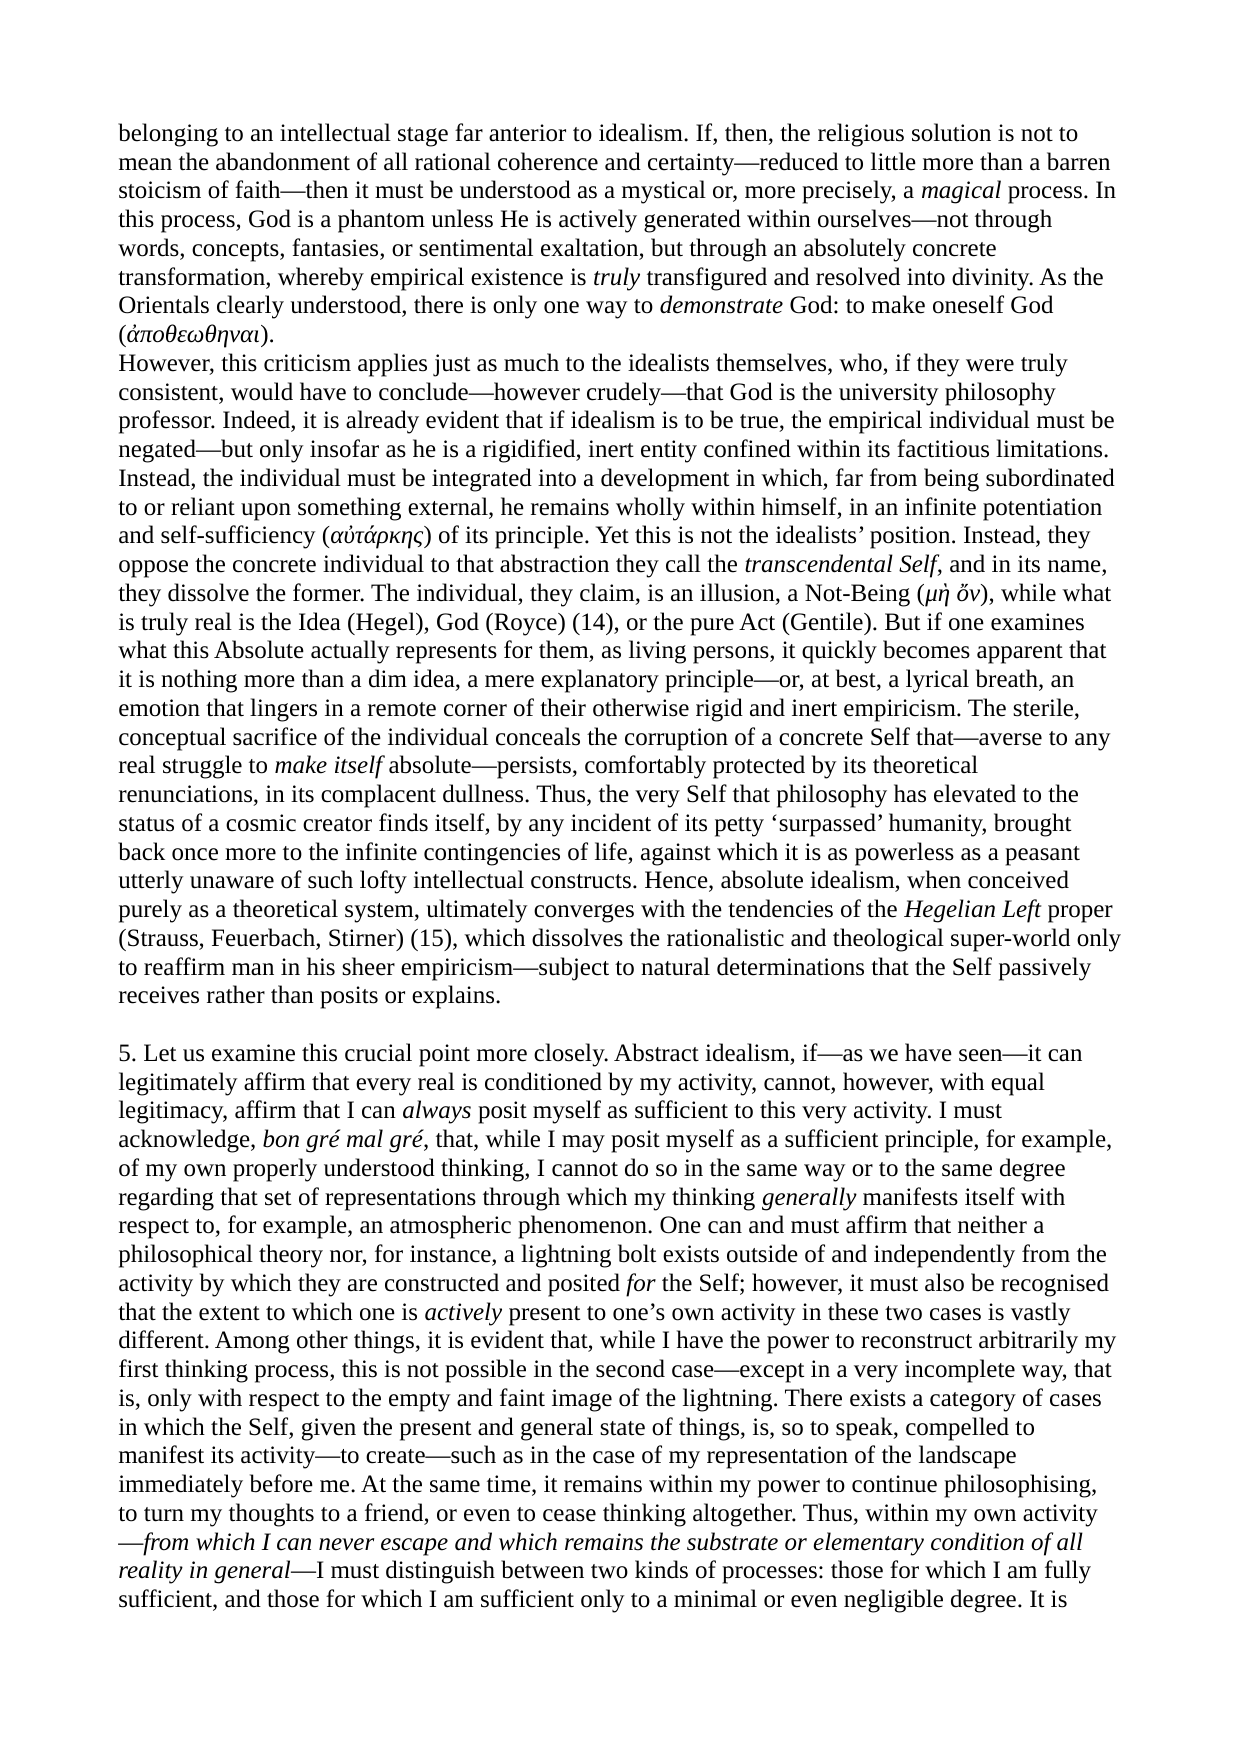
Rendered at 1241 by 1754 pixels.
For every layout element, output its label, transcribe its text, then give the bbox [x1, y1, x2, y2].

text belonging to an intellectual stage far anterior to idealism. If, then, the religious solution is not to mean the abandonment of all rational coherence and certainty—reduced to little more than a barren stoicism of faith—then it must be understood as a mystical or, more precisely, a magical process. In this process, God is a phantom unless He is actively generated within ourselves—not through words, concepts, fantasies, or sentimental exaltation, but through an absolutely concrete transformation, whereby empirical existence is truly transfigured and resolved into divinity. As the Orientals clearly understood, there is only one way to demonstrate God: to make oneself God (ἀποθεωθηναι). [118, 118, 1122, 348]
text 5. Let us examine this crucial point more closely. Abstract idealism, if—as we have seen—it can legitimately affirm that every real is conditioned by my activity, cannot, however, with equal legitimacy, affirm that I can always posit myself as sufficient to this very activity. I must acknowledge, bon gré mal gré, that, while I may posit myself as a sufficient principle, for example, of my own properly understood thinking, I cannot do so in the same way or to the same degree regarding that set of representations through which my thinking generally manifests itself with respect to, for example, an atmospheric phenomenon. One can and must affirm that neither a philosophical theory nor, for instance, a lightning bolt exists outside of and independently from the activity by which they are constructed and posited for the Self; however, it must also be recognised that the extent to which one is actively present to one’s own activity in these two cases is vastly different. Among other things, it is evident that, while I have the power to reconstruct arbitrarily my first thinking process, this is not possible in the second case—except in a very incomplete way, that is, only with respect to the empty and faint image of the lightning. There exists a category of cases in which the Self, given the present and general state of things, is, so to speak, compelled to manifest its activity—to create—such as in the case of my representation of the landscape immediately before me. At the same time, it remains within my power to continue philosophising, to turn my thoughts to a friend, or even to cease thinking altogether. Thus, within my own activity—from which I can never escape and which remains the substrate or elementary condition of all reality in general—I must distinguish between two kinds of processes: those for which I am fully sufficient, and those for which I am sufficient only to a minimal or even negligible degree. It is [118, 1038, 1122, 1613]
text However, this criticism applies just as much to the idealists themselves, who, if they were truly consistent, would have to conclude—however crudely—that God is the university philosophy professor. Indeed, it is already evident that if idealism is to be true, the empirical individual must be negated—but only insofar as he is a rigidified, inert entity confined within its factitious limitations. Instead, the individual must be integrated into a development in which, far from being subordinated to or reliant upon something external, he remains wholly within himself, in an infinite potentiation and self-sufficiency (αὐτάρκης) of its principle. Yet this is not the idealists’ position. Instead, they oppose the concrete individual to that abstraction they call the transcendental Self, and in its name, they dissolve the former. The individual, they claim, is an illusion, a Not-Being (μὴ ὄν), while what is truly real is the Idea (Hegel), God (Royce) (14), or the pure Act (Gentile). But if one examines what this Absolute actually represents for them, as living persons, it quickly becomes apparent that it is nothing more than a dim idea, a mere explanatory principle—or, at best, a lyrical breath, an emotion that lingers in a remote corner of their otherwise rigid and inert empiricism. The sterile, conceptual sacrifice of the individual conceals the corruption of a concrete Self that—averse to any real struggle to make itself absolute—persists, comfortably protected by its theoretical renunciations, in its complacent dullness. Thus, the very Self that philosophy has elevated to the status of a cosmic creator finds itself, by any incident of its petty ‘surpassed’ humanity, brought back once more to the infinite contingencies of life, against which it is as powerless as a peasant utterly unaware of such lofty intellectual constructs. Hence, absolute idealism, when conceived purely as a theoretical system, ultimately converges with the tendencies of the Hegelian Left proper (Strauss, Feuerbach, Stirner) (15), which dissolves the rationalistic and theological super-world only to reaffirm man in his sheer empiricism—subject to natural determinations that the Self passively receives rather than posits or explains. [118, 348, 1122, 1009]
